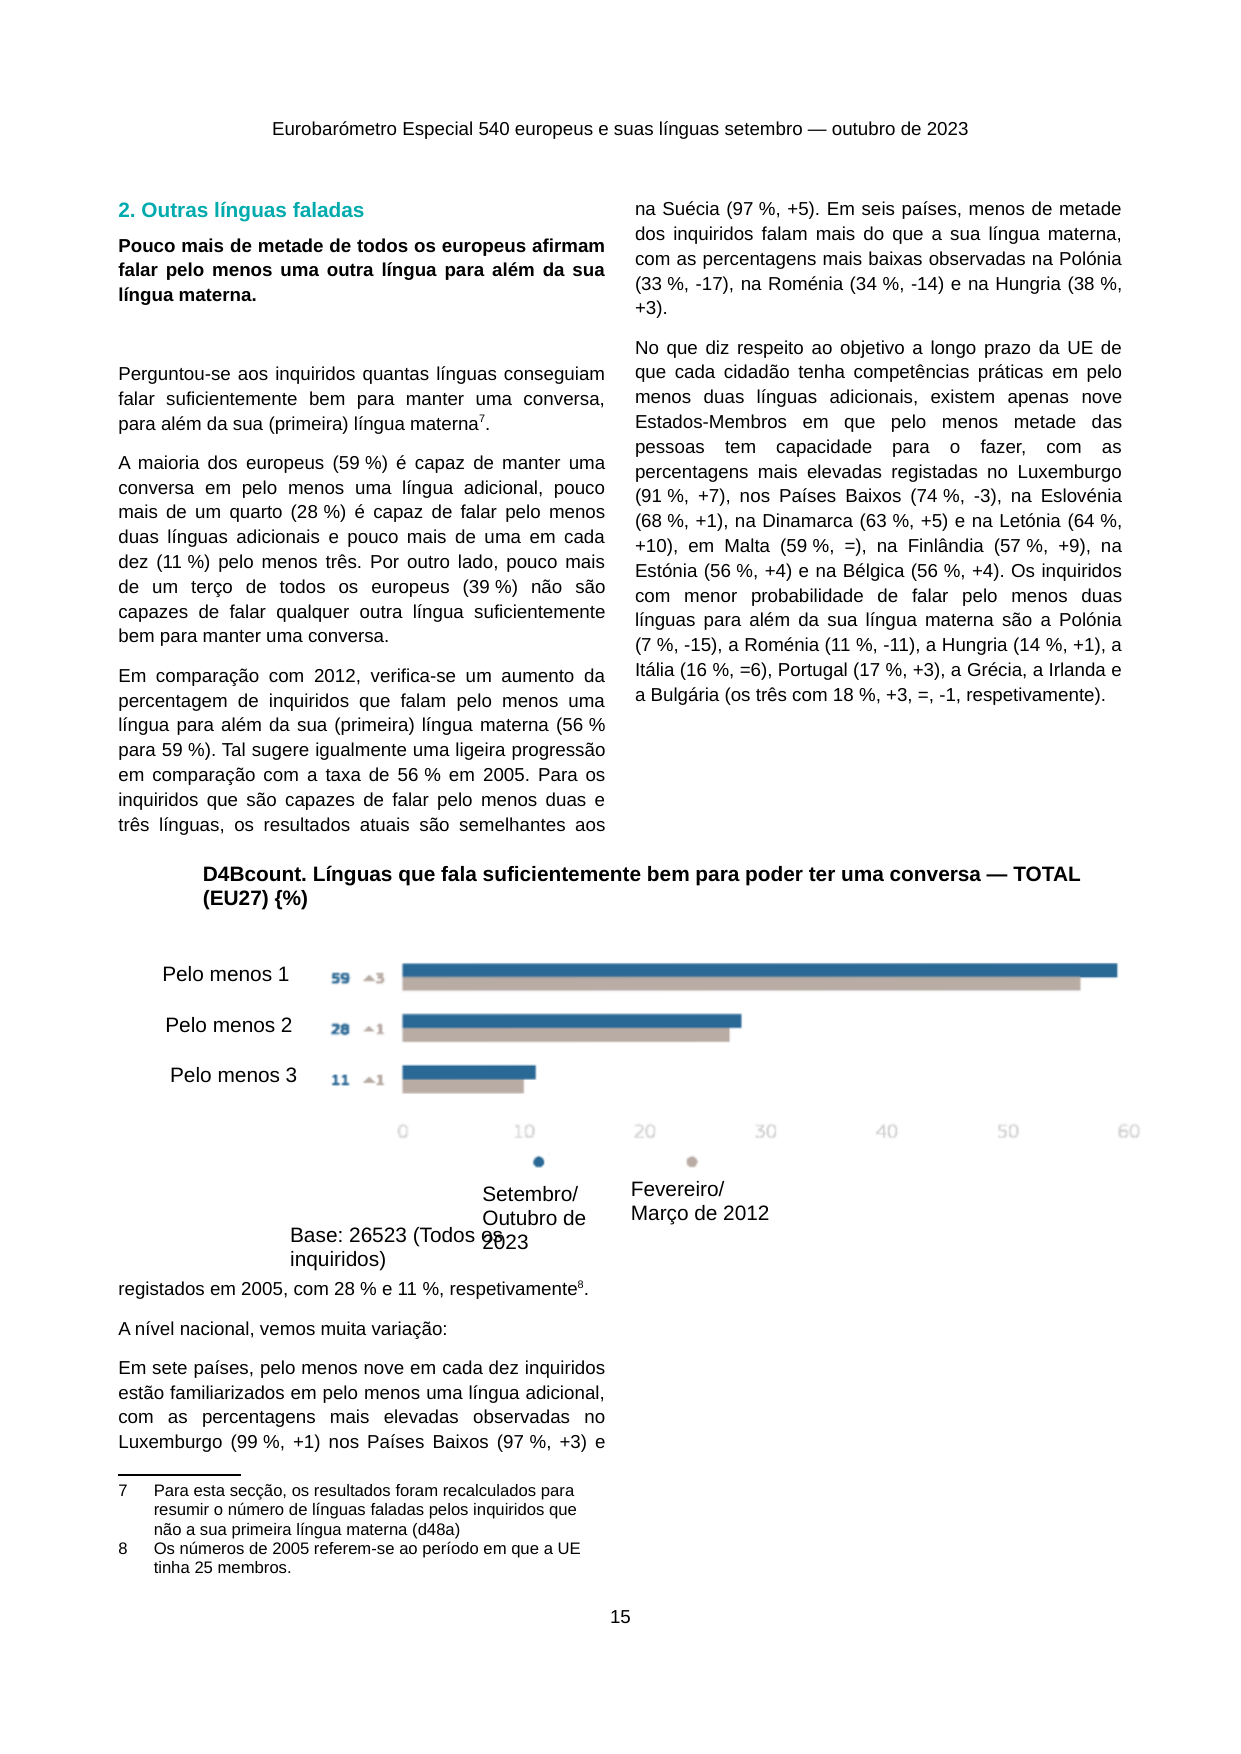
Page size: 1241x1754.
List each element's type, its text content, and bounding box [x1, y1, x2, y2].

text na Suécia (97 %, +5). Em seis países, menos de metade dos inquiridos falam mais do que a sua língua materna, com as percentagens mais baixas observadas na Polónia (33 %, -17), na Roménia (34 %, -14) e na Hungria (38 %, +3). [635, 198, 1122, 319]
picture [327, 949, 1150, 1191]
text Pouco mais de metade de todos os europeus afirmam falar pelo menos uma outra língua para além da sua língua materna. [118, 234, 605, 306]
text Em comparação com 2012, verifica-se um aumento da percentagem de inquiridos que falam pelo menos uma língua para além da sua (primeira) língua materna (56 % para 59 %). Tal sugere igualmente uma ligeira progressão em comparação com a taxa de 56 % em 2005. Para os inquiridos que são capazes de falar pelo menos duas e três línguas, os resultados atuais são semelhantes aos registados em 2005, com 28 % e 11 %, respetivamente. [118, 664, 605, 1299]
text Os números de 2005 referem-se ao período em que a UE tinha 25 membros. [118, 1538, 605, 1577]
text Em sete países, pelo menos nove em cada dez inquiridos estão familiarizados em pelo menos uma língua adicional, com as percentagens mais elevadas observadas no Luxemburgo (99 %, +1) nos Países Baixos (97 %, +3) e [118, 1357, 605, 1453]
text A maioria dos europeus (59 %) é capaz de manter uma conversa em pelo menos uma língua adicional, pouco mais de um quarto (28 %) é capaz de falar pelo menos duas línguas adicionais e pouco mais de uma em cada dez (11 %) pelo menos três. Por outro lado, pouco mais de um terço de todos os europeus (39 %) não são capazes de falar qualquer outra língua suficientemente bem para manter uma conversa. [118, 452, 605, 647]
text Perguntou-se aos inquiridos quantas línguas conseguiam falar suficientemente bem para manter uma conversa, para além da sua (primeira) língua materna. [118, 363, 605, 434]
text No que diz respeito ao objetivo a longo prazo da UE de que cada cidadão tenha competências práticas em pelo menos duas línguas adicionais, existem apenas nove Estados-Membros em que pelo menos metade das pessoas tem capacidade para o fazer, com as percentagens mais elevadas registadas no Luxemburgo (91 %, +7), nos Países Baixos (74 %, -3), na Eslovénia (68 %, +1), na Dinamarca (63 %, +5) e na Letónia (64 %, +10), em Malta (59 %, =), na Finlândia (57 %, +9), na Estónia (56 %, +4) e na Bélgica (56 %, +4). Os inquiridos com menor probabilidade de falar pelo menos duas línguas para além da sua língua materna são a Polónia (7 %, -15), a Roménia (11 %, -11), a Hungria (14 %, +1), a Itália (16 %, =6), Portugal (17 %, +3), a Grécia, a Irlanda e a Bulgária (os três com 18 %, +3, =, -1, respetivamente). [635, 336, 1122, 705]
text Para esta secção, os resultados foram recalculados para resumir o número de línguas faladas pelos inquiridos que não a sua primeira língua materna (d48a) [118, 1481, 605, 1538]
subtitle 2. Outras línguas faladas [118, 198, 605, 222]
text A nível nacional, vemos muita variação: [118, 1317, 605, 1339]
